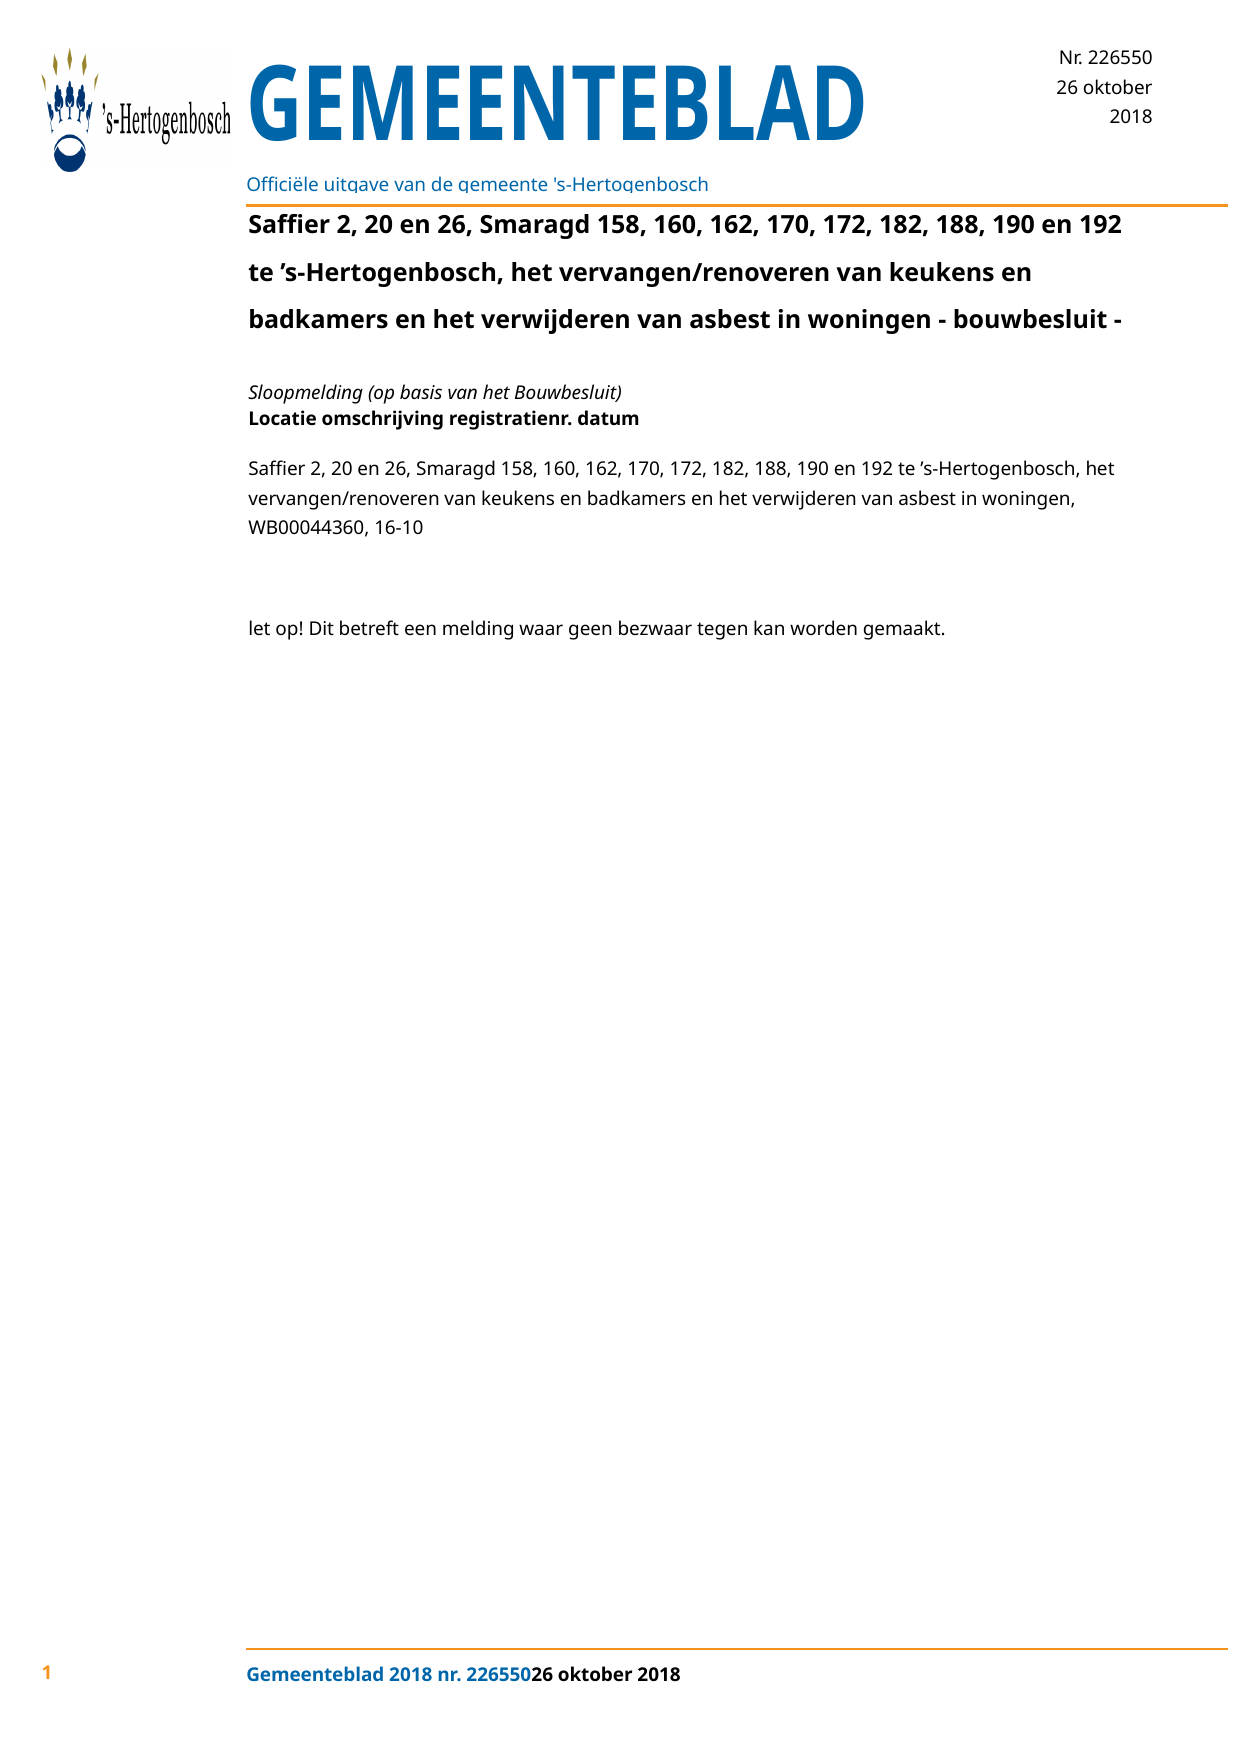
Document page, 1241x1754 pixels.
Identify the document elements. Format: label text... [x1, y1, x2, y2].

text Saffier 2, 20 en 26, Smaragd 158, 160, 162, 170, 172, 182, 188, 190 en 192 te ’s-Hertogenbosch, het vervangen/renoveren van keukens en badkamers en het verwijderen van asbest in woningen, WB00044360, 16-10 [248, 455, 1152, 540]
text Saffier 2, 20 en 26, Smaragd 158, 160, 162, 170, 172, 182, 188, 190 en 192 te ’s-Hertogenbosch, het vervangen/renoveren van keukens en badkamers en het verwijderen van asbest in woningen - bouwbesluit - [248, 207, 1152, 336]
text Locatie omschrijving registratienr. datum [248, 405, 1152, 431]
text let op! Dit betreft een melding waar geen bezwaar tegen kan worden gemaakt. [248, 615, 1152, 641]
text Sloopmelding (op basis van het Bouwbesluit) [248, 379, 1152, 405]
picture [41, 47, 231, 172]
